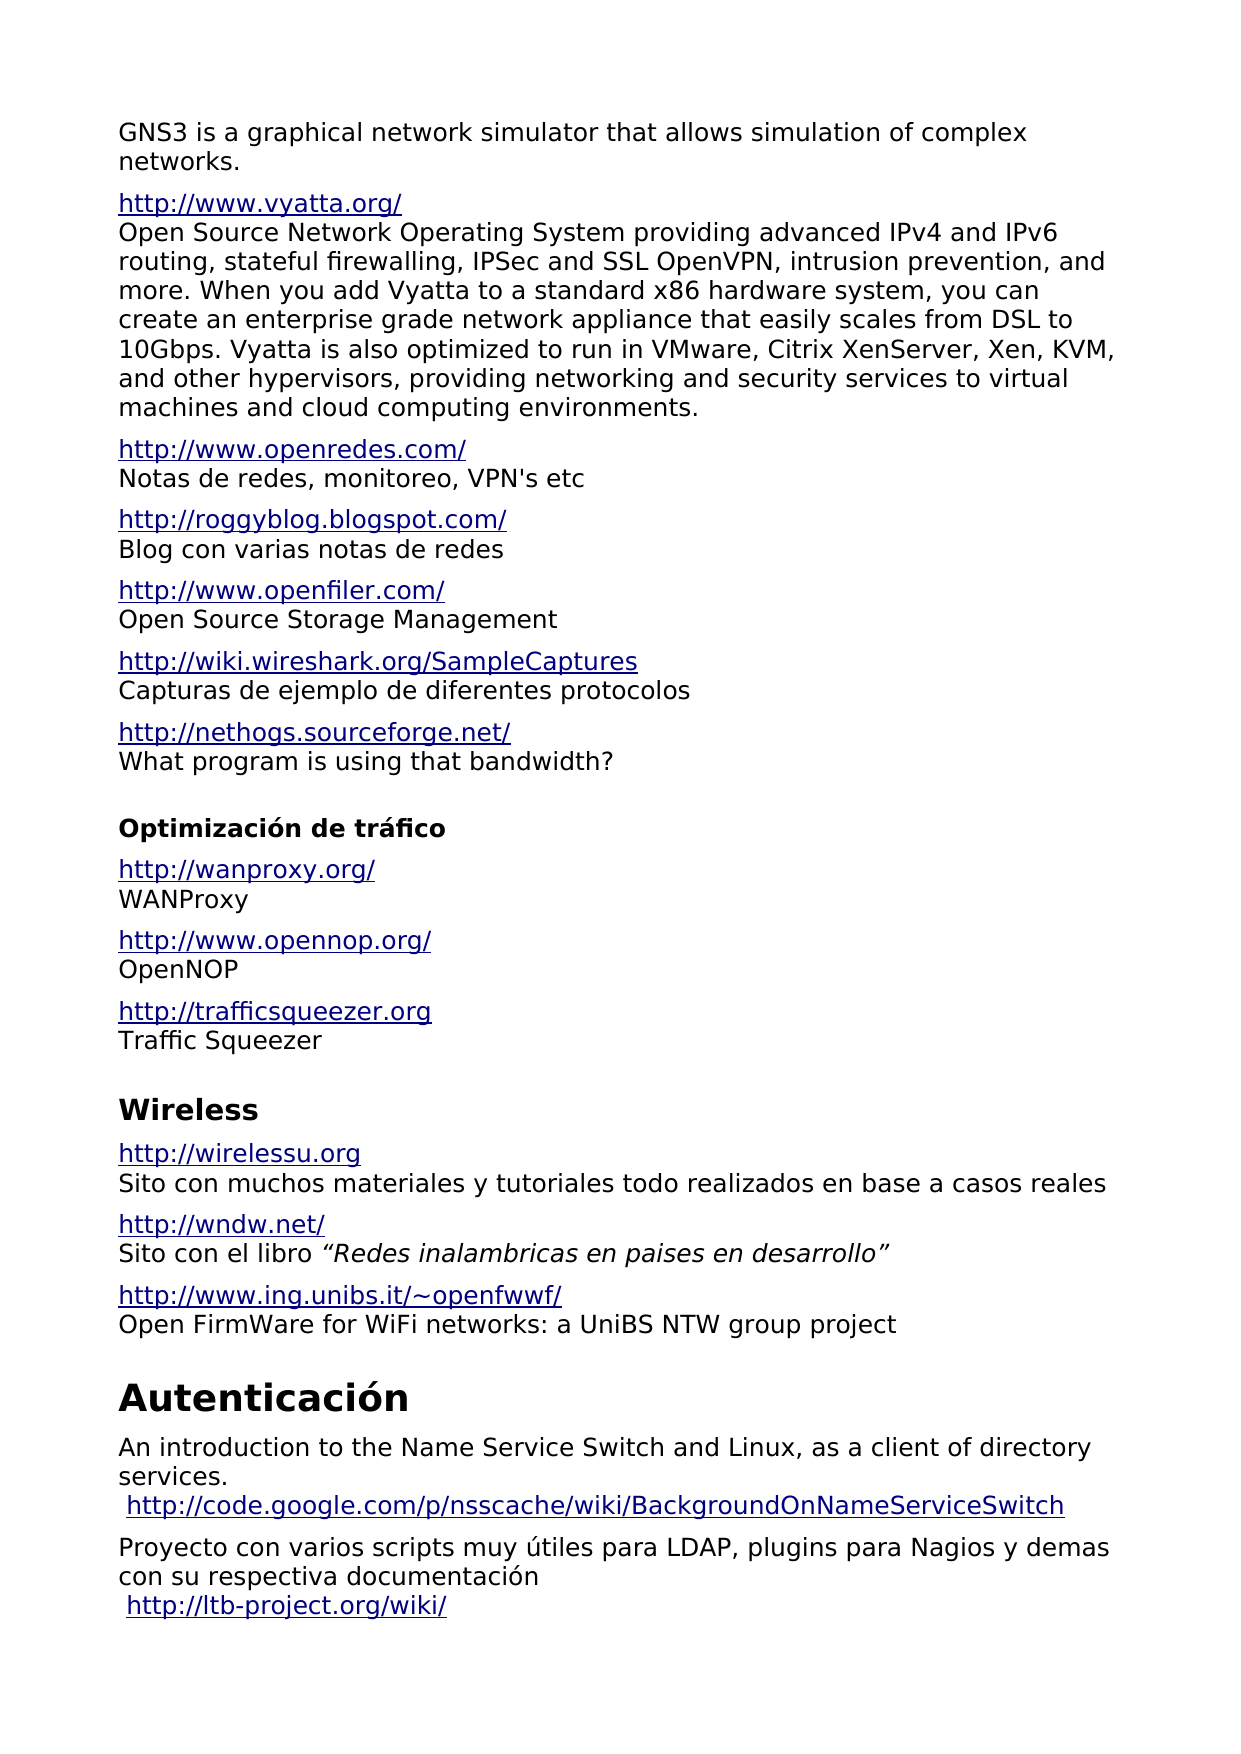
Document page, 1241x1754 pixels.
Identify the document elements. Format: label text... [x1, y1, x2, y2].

subtitle Optimización de tráfico [118, 814, 1122, 843]
text Proyecto con varios scripts muy útiles para LDAP, plugins para Nagios y demas con su respectiva documentación http://ltb-project.org/wiki/ [118, 1533, 1122, 1621]
text http://www.vyatta.org/ Open Source Network Operating System providing advanced IPv4 and IPv6 routing, stateful firewalling, IPSec and SSL OpenVPN, intrusion prevention, and more. When you add Vyatta to a standard x86 hardware system, you can create an enterprise grade network appliance that easily scales from DSL to 10Gbps. Vyatta is also optimized to run in VMware, Citrix XenServer, Xen, KVM, and other hypervisors, providing networking and security services to virtual machines and cloud computing environments. [118, 189, 1122, 422]
text http://wiki.wireshark.org/SampleCaptures Capturas de ejemplo de diferentes protocolos [118, 647, 1122, 706]
text An introduction to the Name Service Switch and Linux, as a client of directory services. http://code.google.com/p/nsscache/wiki/BackgroundOnNameServiceSwitch [118, 1433, 1122, 1521]
text http://trafficsqueezer.org Traffic Squeezer [118, 997, 1122, 1056]
text http://wndw.net/ Sito con el libro “Redes inalambricas en paises en desarrollo” [118, 1210, 1122, 1269]
text http://nethogs.sourceforge.net/ What program is using that bandwidth? [118, 718, 1122, 776]
text http://wanproxy.org/ WANProxy [118, 856, 1122, 914]
subtitle Wireless [118, 1093, 1122, 1127]
subtitle Autenticación [118, 1377, 1122, 1421]
text GNS3 is a graphical network simulator that allows simulation of complex networks. [118, 118, 1122, 176]
text http://www.openfiler.com/ Open Source Storage Management [118, 576, 1122, 635]
text http://www.ing.unibs.it/~openfwwf/ Open FirmWare for WiFi networks: a UniBS NTW group project [118, 1281, 1122, 1339]
text http://www.openredes.com/ Notas de redes, monitoreo, VPN's etc [118, 435, 1122, 493]
text http://wirelessu.org Sito con muchos materiales y tutoriales todo realizados en base a casos reales [118, 1139, 1122, 1198]
text http://www.opennop.org/ OpenNOP [118, 926, 1122, 985]
text http://roggyblog.blogspot.com/ Blog con varias notas de redes [118, 506, 1122, 564]
